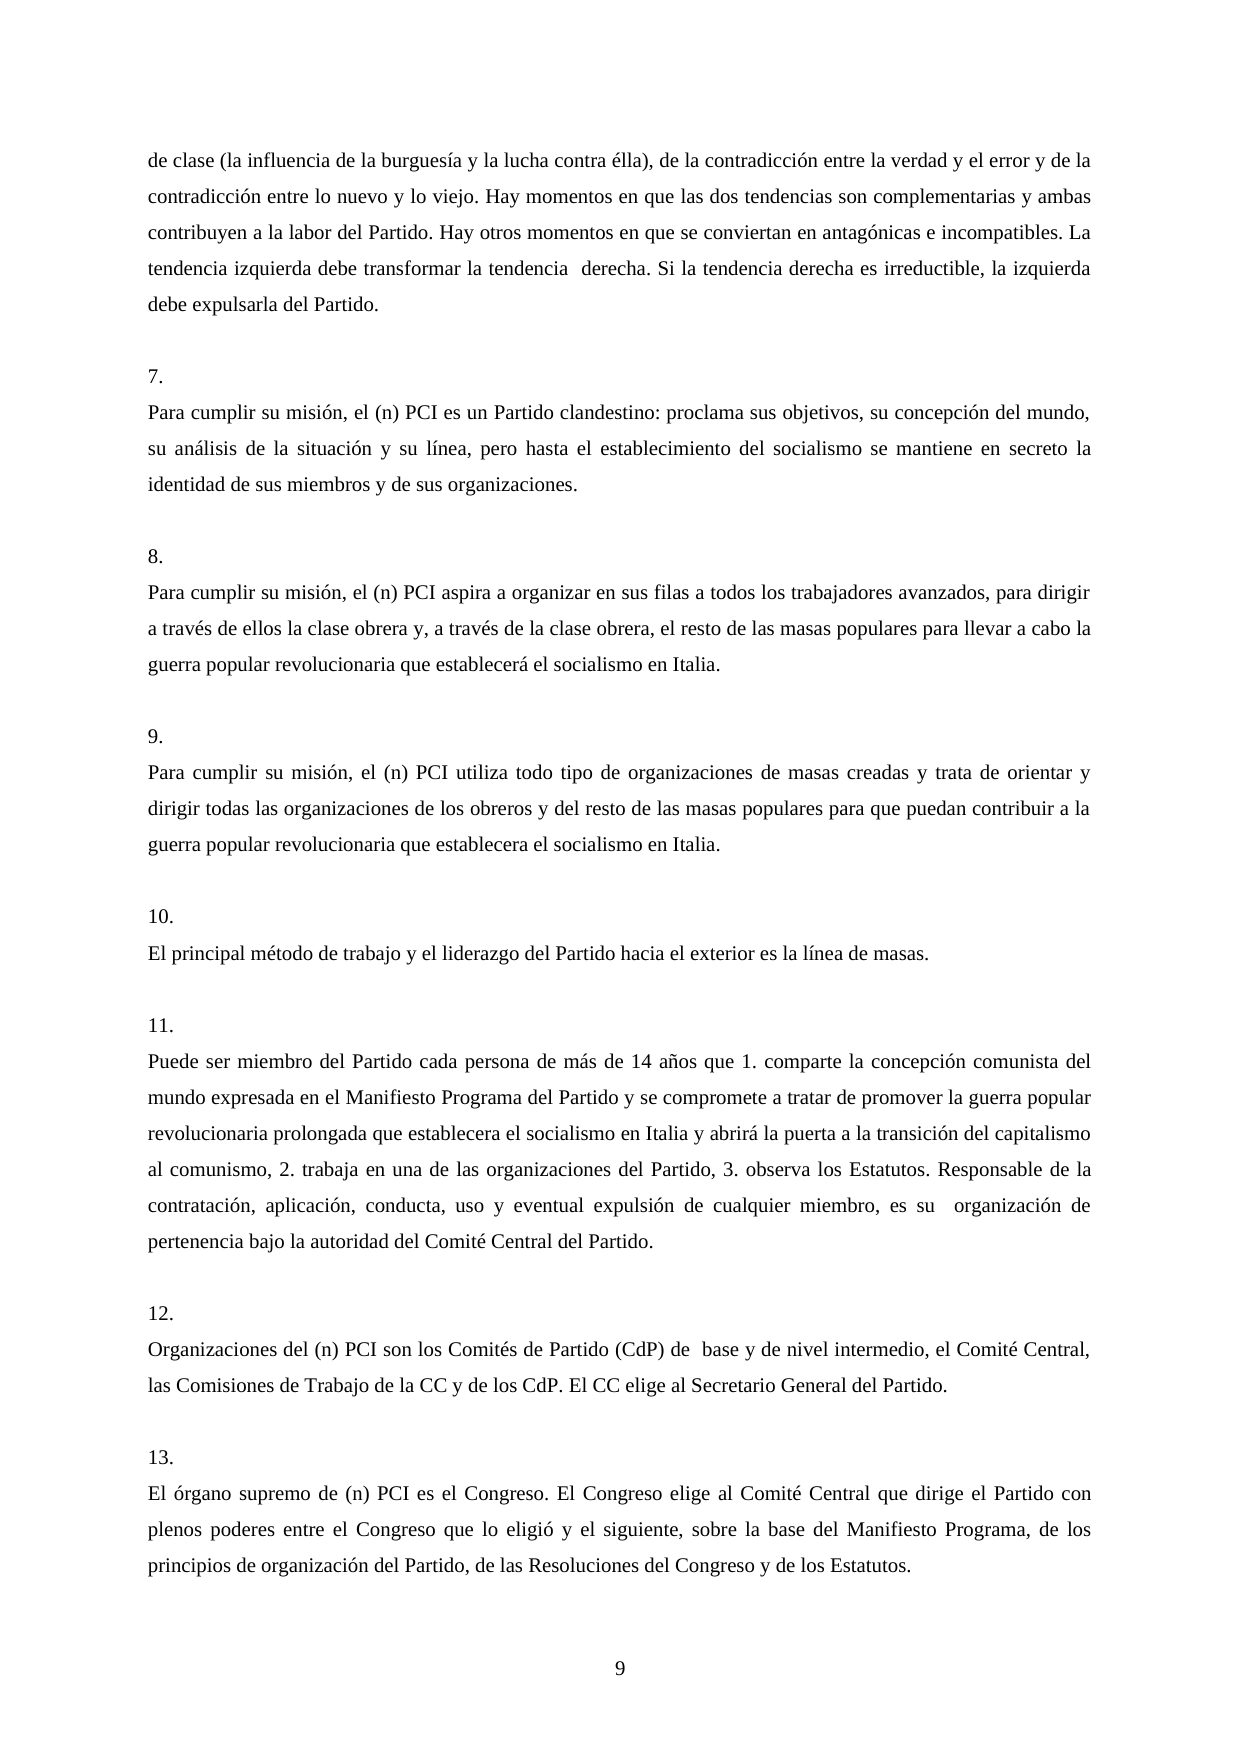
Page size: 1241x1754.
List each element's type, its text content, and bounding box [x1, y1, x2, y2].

text 9. [148, 724, 1092, 748]
text Para cumplir su misión, el (n) PCI aspira a organizar en sus filas a todos los trabajadores avanzados, para dirigir a través de ellos la clase obrera y, a través de la clase obrera, el resto de las masas populares para llevar a cabo la guerra popular revolucionaria que establecerá el socialismo en Italia. [148, 580, 1092, 676]
text Para cumplir su misión, el (n) PCI utiliza todo tipo de organizaciones de masas creadas y trata de orientar y dirigir todas las organizaciones de los obreros y del resto de las masas populares para que puedan contribuir a la guerra popular revolucionaria que establecera el socialismo en Italia. [148, 760, 1092, 856]
text de clase (la influencia de la burguesía y la lucha contra élla), de la contradicción entre la verdad y el error y de la contradicción entre lo nuevo y lo viejo. Hay momentos en que las dos tendencias son complementarias y ambas contribuyen a la labor del Partido. Hay otros momentos en que se conviertan en antagónicas e incompatibles. La tendencia izquierda debe transformar la tendencia derecha. Si la tendencia derecha es irreductible, la izquierda debe expulsarla del Partido. [148, 148, 1092, 316]
text Puede ser miembro del Partido cada persona de más de 14 años que 1. comparte la concepción comunista del mundo expresada en el Manifiesto Programa del Partido y se compromete a tratar de promover la guerra popular revolucionaria prolongada que establecera el socialismo en Italia y abrirá la puerta a la transición del capitalismo al comunismo, 2. trabaja en una de las organizaciones del Partido, 3. observa los Estatutos. Responsable de la contratación, aplicación, conducta, uso y eventual expulsión de cualquier miembro, es su organización de pertenencia bajo la autoridad del Comité Central del Partido. [148, 1049, 1092, 1253]
text Organizaciones del (n) PCI son los Comités de Partido (CdP) de base y de nivel intermedio, el Comité Central, las Comisiones de Trabajo de la CC y de los CdP. El CC elige al Secretario General del Partido. [148, 1337, 1092, 1397]
text El órgano supremo de (n) PCI es el Congreso. El Congreso elige al Comité Central que dirige el Partido con plenos poderes entre el Congreso que lo eligió y el siguiente, sobre la base del Manifiesto Programa, de los principios de organización del Partido, de las Resoluciones del Congreso y de los Estatutos. [148, 1481, 1092, 1577]
text Para cumplir su misión, el (n) PCI es un Partido clandestino: proclama sus objetivos, su concepción del mundo, su análisis de la situación y su línea, pero hasta el establecimiento del socialismo se mantiene en secreto la identidad de sus miembros y de sus organizaciones. [148, 400, 1092, 496]
text 7. [148, 364, 1092, 388]
text 13. [148, 1445, 1092, 1469]
text El principal método de trabajo y el liderazgo del Partido hacia el exterior es la línea de masas. [148, 941, 1092, 964]
text 8. [148, 544, 1092, 568]
text 10. [148, 904, 1092, 928]
text 11. [148, 1013, 1092, 1037]
text 12. [148, 1301, 1092, 1325]
